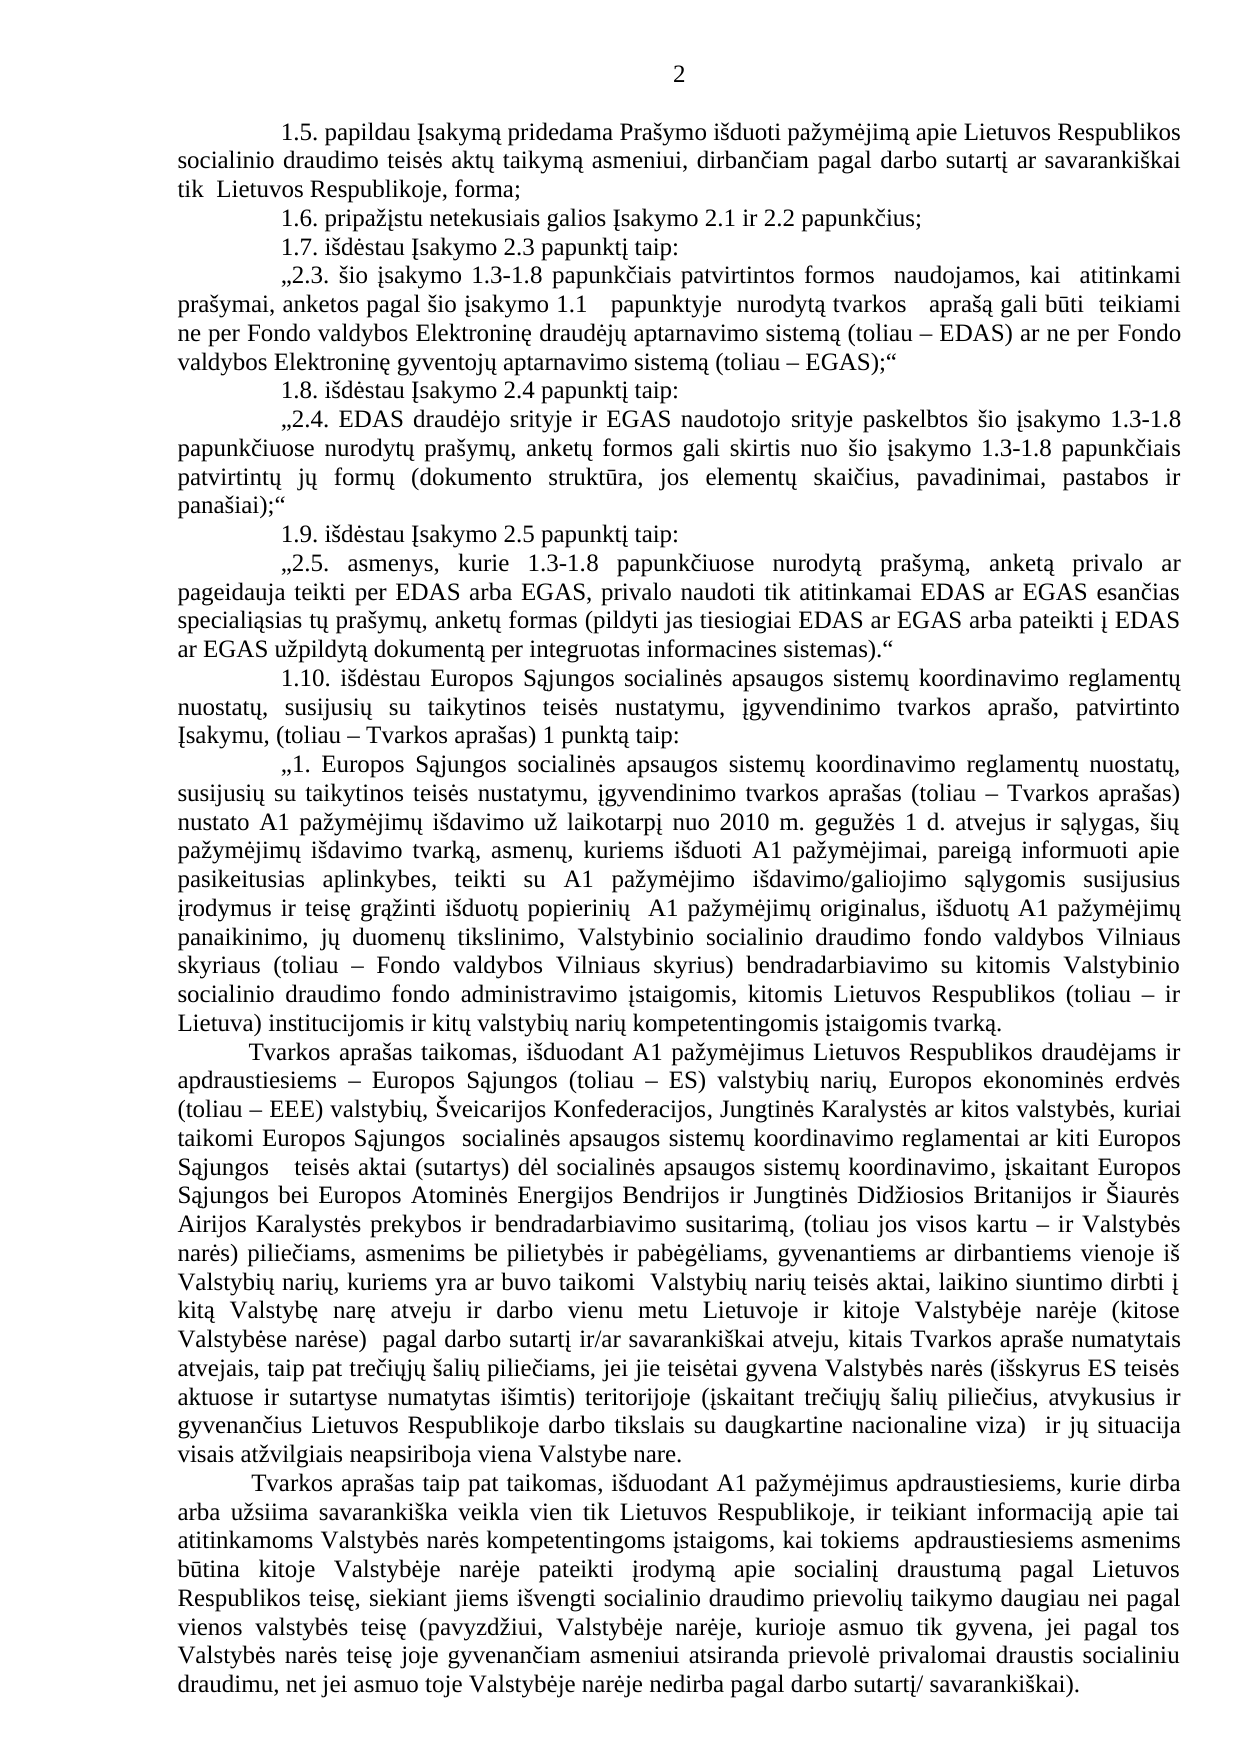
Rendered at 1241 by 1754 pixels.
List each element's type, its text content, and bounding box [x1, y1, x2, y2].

text „1. Europos Sąjungos socialinės apsaugos sistemų koordinavimo reglamentų nuostatų, susijusių su taikytinos teisės nustatymu, įgyvendinimo tvarkos aprašas (toliau – Tvarkos aprašas) nustato A1 pažymėjimų išdavimo už laikotarpį nuo 2010 m. gegužės 1 d. atvejus ir sąlygas, šių pažymėjimų išdavimo tvarką, asmenų, kuriems išduoti A1 pažymėjimai, pareigą informuoti apie pasikeitusias aplinkybes, teikti su A1 pažymėjimo išdavimo/galiojimo sąlygomis susijusius įrodymus ir teisę grąžinti išduotų popierinių A1 pažymėjimų originalus, išduotų A1 pažymėjimų panaikinimo, jų duomenų tikslinimo, Valstybinio socialinio draudimo fondo valdybos Vilniaus skyriaus (toliau – Fondo valdybos Vilniaus skyrius) bendradarbiavimo su kitomis Valstybinio socialinio draudimo fondo administravimo įstaigomis, kitomis Lietuvos Respublikos (toliau – ir Lietuva) institucijomis ir kitų valstybių narių kompetentingomis įstaigomis tvarką. [177, 749, 1181, 1037]
text Tvarkos aprašas taip pat taikomas, išduodant A1 pažymėjimus apdraustiesiems, kurie dirba arba užsiima savarankiška veikla vien tik Lietuvos Respublikoje, ir teikiant informaciją apie tai atitinkamoms Valstybės narės kompetentingoms įstaigoms, kai tokiems apdraustiesiems asmenims būtina kitoje Valstybėje narėje pateikti įrodymą apie socialinį draustumą pagal Lietuvos Respublikos teisę, siekiant jiems išvengti socialinio draudimo prievolių taikymo daugiau nei pagal vienos valstybės teisę (pavyzdžiui, Valstybėje narėje, kurioje asmuo tik gyvena, jei pagal tos Valstybės narės teisę joje gyvenančiam asmeniui atsiranda prievolė privalomai draustis socialiniu draudimu, net jei asmuo toje Valstybėje narėje nedirba pagal darbo sutartį/ savarankiškai). [177, 1468, 1181, 1698]
text „2.4. EDAS draudėjo srityje ir EGAS naudotojo srityje paskelbtos šio įsakymo 1.3-1.8 papunkčiuose nurodytų prašymų, anketų formos gali skirtis nuo šio įsakymo 1.3-1.8 papunkčiais patvirtintų jų formų (dokumento struktūra, jos elementų skaičius, pavadinimai, pastabos ir panašiai);“ [177, 404, 1181, 519]
text „2.5. asmenys, kurie 1.3-1.8 papunkčiuose nurodytą prašymą, anketą privalo ar pageidauja teikti per EDAS arba EGAS, privalo naudoti tik atitinkamai EDAS ar EGAS esančias specialiąsias tų prašymų, anketų formas (pildyti jas tiesiogiai EDAS ar EGAS arba pateikti į EDAS ar EGAS užpildytą dokumentą per integruotas informacines sistemas).“ [177, 548, 1181, 663]
text 1.5. papildau Įsakymą pridedama Prašymo išduoti pažymėjimą apie Lietuvos Respublikos socialinio draudimo teisės aktų taikymą asmeniui, dirbančiam pagal darbo sutartį ar savarankiškai tik Lietuvos Respublikoje, forma; [177, 117, 1181, 203]
text 1.6. pripažįstu netekusiais galios Įsakymo 2.1 ir 2.2 papunkčius; [177, 203, 1181, 232]
text 1.7. išdėstau Įsakymo 2.3 papunktį taip: [177, 232, 1181, 260]
text 1.10. išdėstau Europos Sąjungos socialinės apsaugos sistemų koordinavimo reglamentų nuostatų, susijusių su taikytinos teisės nustatymu, įgyvendinimo tvarkos aprašo, patvirtinto Įsakymu, (toliau – Tvarkos aprašas) 1 punktą taip: [177, 663, 1181, 749]
text 1.8. išdėstau Įsakymo 2.4 papunktį taip: [177, 375, 1181, 404]
text „2.3. šio įsakymo 1.3-1.8 papunkčiais patvirtintos formos naudojamos, kai atitinkami prašymai, anketos pagal šio įsakymo 1.1 papunktyje nurodytą tvarkos aprašą gali būti teikiami ne per Fondo valdybos Elektroninę draudėjų aptarnavimo sistemą (toliau – EDAS) ar ne per Fondo valdybos Elektroninę gyventojų aptarnavimo sistemą (toliau – EGAS);“ [177, 260, 1181, 375]
text Tvarkos aprašas taikomas, išduodant A1 pažymėjimus Lietuvos Respublikos draudėjams ir apdraustiesiems – Europos Sąjungos (toliau – ES) valstybių narių, Europos ekonominės erdvės (toliau – EEE) valstybių, Šveicarijos Konfederacijos, Jungtinės Karalystės ar kitos valstybės, kuriai taikomi Europos Sąjungos socialinės apsaugos sistemų koordinavimo reglamentai ar kiti Europos Sąjungos teisės aktai (sutartys) dėl socialinės apsaugos sistemų koordinavimo, įskaitant Europos Sąjungos bei Europos Atominės Energijos Bendrijos ir Jungtinės Didžiosios Britanijos ir Šiaurės Airijos Karalystės prekybos ir bendradarbiavimo susitarimą, (toliau jos visos kartu – ir Valstybės narės) piliečiams, asmenims be pilietybės ir pabėgėliams, gyvenantiems ar dirbantiems vienoje iš Valstybių narių, kuriems yra ar buvo taikomi Valstybių narių teisės aktai, laikino siuntimo dirbti į kitą Valstybę narę atveju ir darbo vienu metu Lietuvoje ir kitoje Valstybėje narėje (kitose Valstybėse narėse) pagal darbo sutartį ir/ar savarankiškai atveju, kitais Tvarkos apraše numatytais atvejais, taip pat trečiųjų šalių piliečiams, jei jie teisėtai gyvena Valstybės narės (išskyrus ES teisės aktuose ir sutartyse numatytas išimtis) teritorijoje (įskaitant trečiųjų šalių piliečius, atvykusius ir gyvenančius Lietuvos Respublikoje darbo tikslais su daugkartine nacionaline viza) ir jų situacija visais atžvilgiais neapsiriboja viena Valstybe nare. [177, 1037, 1181, 1468]
text 1.9. išdėstau Įsakymo 2.5 papunktį taip: [177, 519, 1181, 548]
